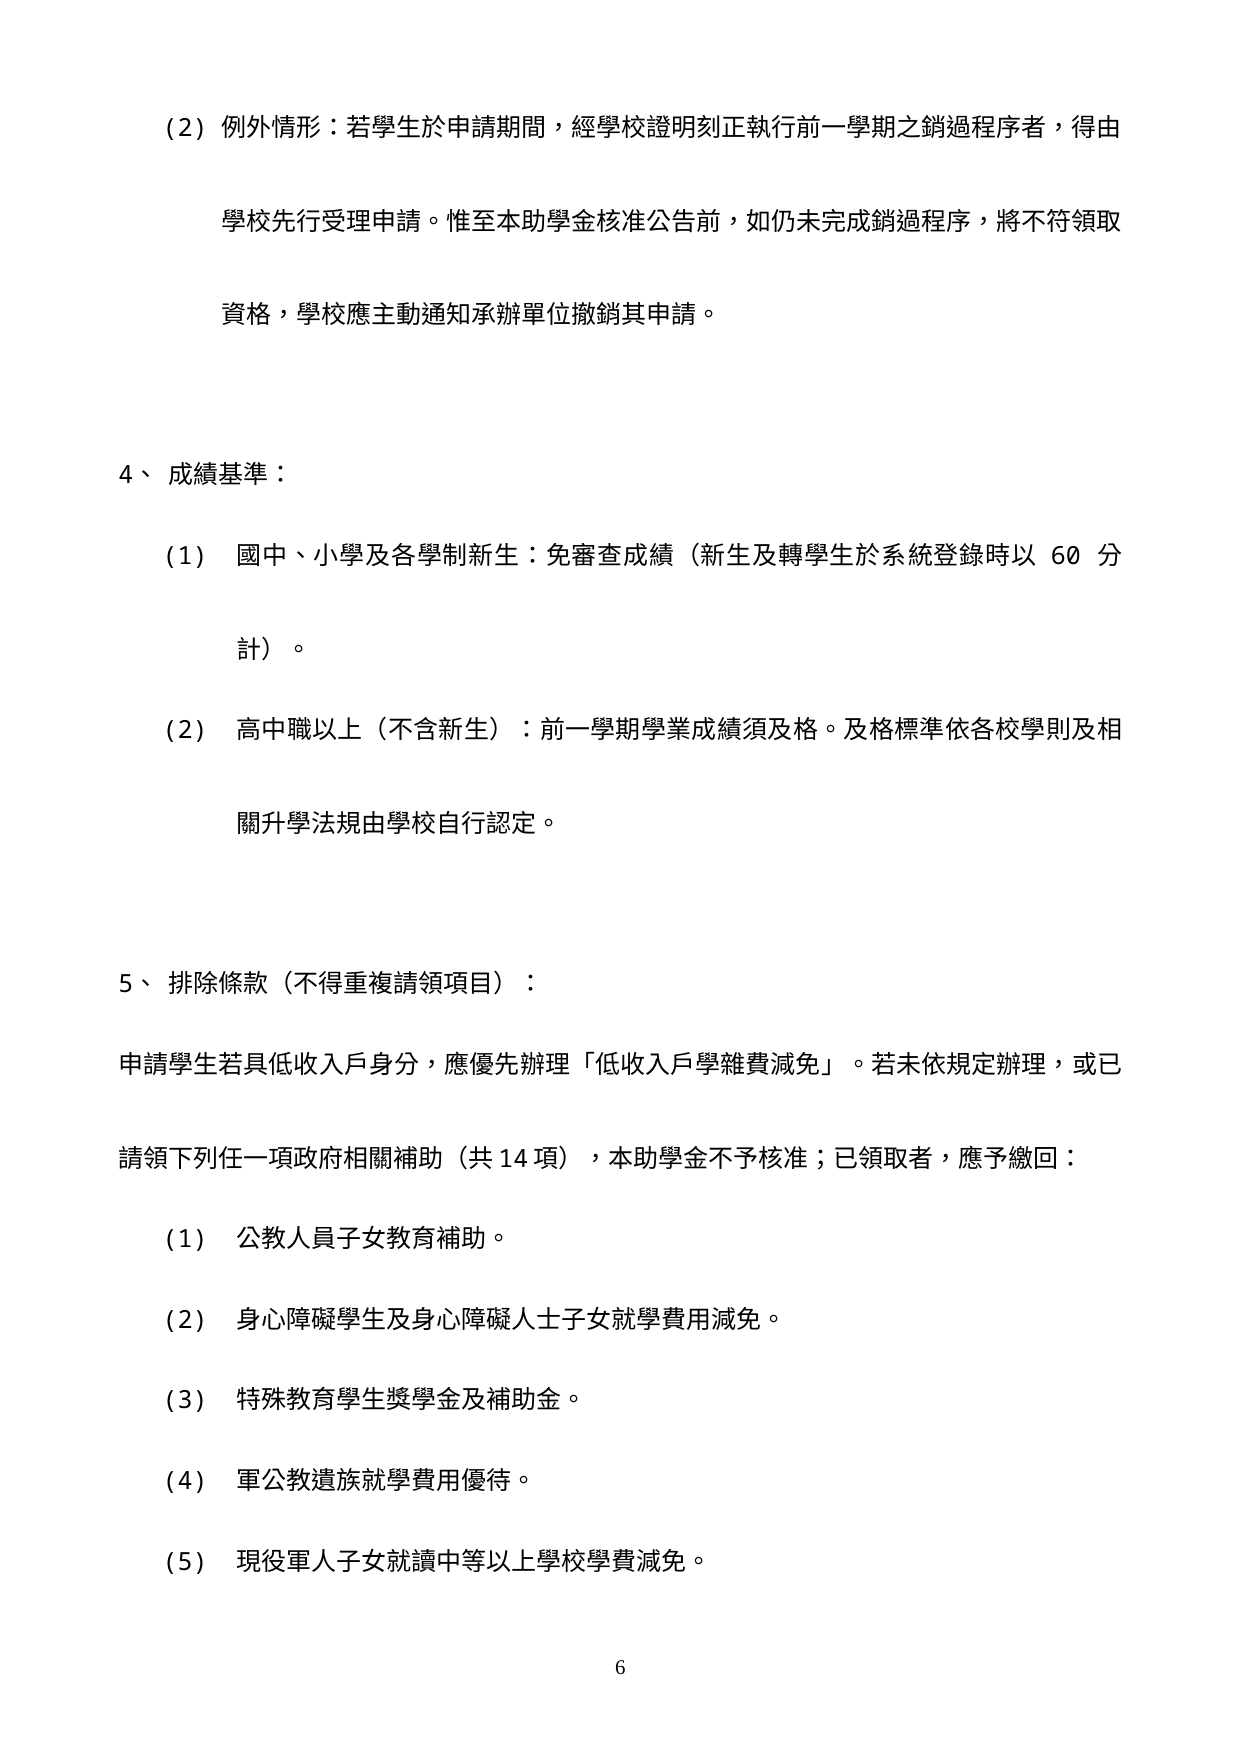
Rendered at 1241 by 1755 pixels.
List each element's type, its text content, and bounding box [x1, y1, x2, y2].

list 成績基準： [118, 431, 1122, 494]
list 例外情形：若學生於申請期間，經學校證明刻正執行前一學期之銷過程序者，得由學校先行受理申請。惟至本助學金核准公告前，如仍未完成銷過程序，將不符領取資格，學校應主動通知承辦單位撤銷其申請。 [162, 84, 1122, 334]
list 排除條款（不得重複請領項目）： [118, 940, 1122, 1003]
list 高中職以上（不含新生）：前一學期學業成績須及格。及格標準依各校學則及相關升學法規由學校自行認定。 [162, 686, 1122, 843]
list 特殊教育學生獎學金及補助金。 [162, 1356, 1122, 1419]
list 現役軍人子女就讀中等以上學校學費減免。 [162, 1518, 1122, 1580]
list 公教人員子女教育補助。 [162, 1195, 1122, 1258]
list 國中、小學及各學制新生：免審查成績（新生及轉學生於系統登錄時以 60 分計）。 [162, 512, 1122, 668]
text 申請學生若具低收入戶身分，應優先辦理「低收入戶學雜費減免」。若未依規定辦理，或已請領下列任一項政府相關補助（共14項），本助學金不予核准；已領取者，應予繳回： [118, 1021, 1122, 1177]
list 軍公教遺族就學費用優待。 [162, 1437, 1122, 1499]
list 身心障礙學生及身心障礙人士子女就學費用減免。 [162, 1276, 1122, 1338]
